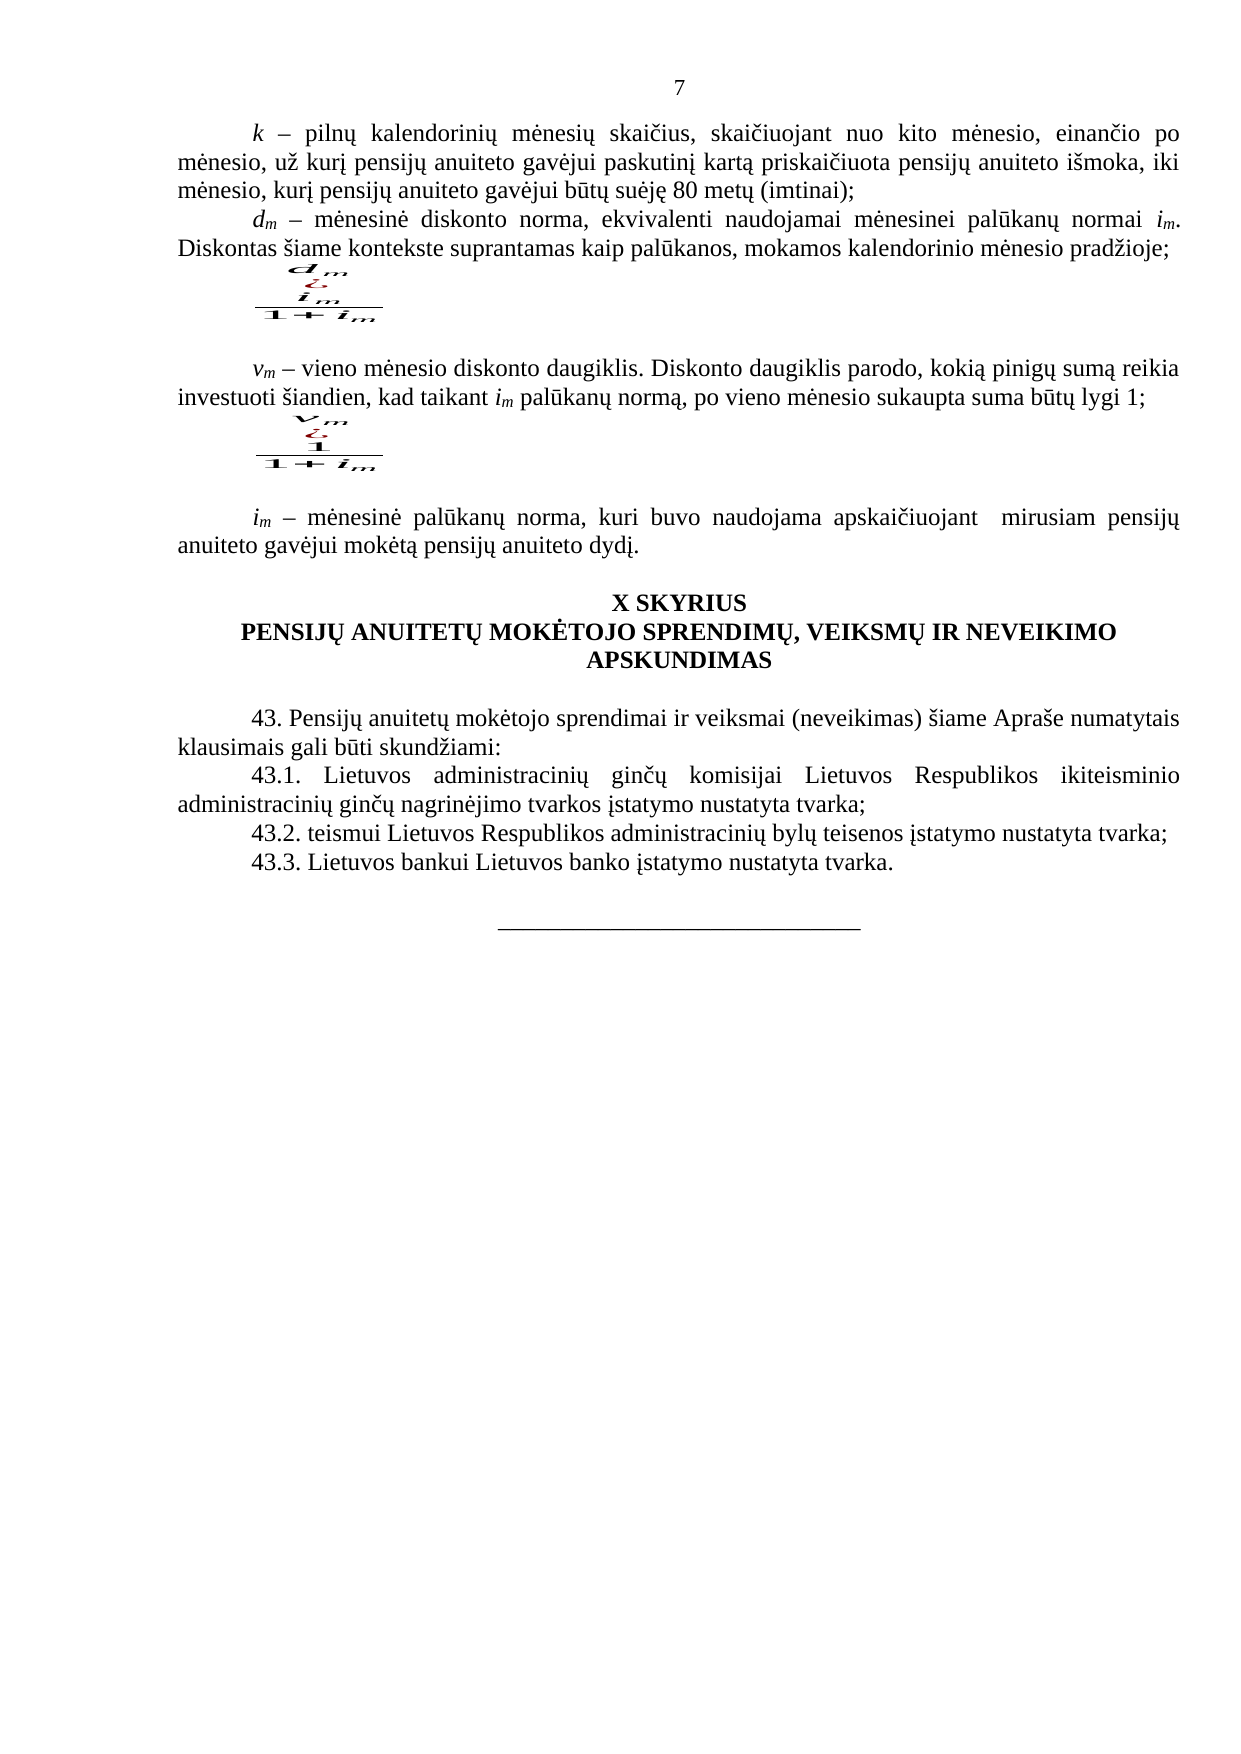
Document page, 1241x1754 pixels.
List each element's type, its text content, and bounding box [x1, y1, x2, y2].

text im – mėnesinė palūkanų norma, kuri buvo naudojama apskaičiuojant mirusiam pensijų anuiteto gavėjui mokėtą pensijų anuiteto dydį. [177, 502, 1181, 559]
text dm – mėnesinė diskonto norma, ekvivalenti naudojamai mėnesinei palūkanų normai im. Diskontas šiame kontekste suprantamas kaip palūkanos, mokamos kalendorinio mėnesio pradžioje; [177, 204, 1181, 262]
text X SKYRIUS [177, 588, 1181, 617]
text 43.2. teismui Lietuvos Respublikos administracinių bylų teisenos įstatymo nustatyta tvarka; [177, 818, 1181, 847]
text k – pilnų kalendorinių mėnesių skaičius, skaičiuojant nuo kito mėnesio, einančio po mėnesio, už kurį pensijų anuiteto gavėjui paskutinį kartą priskaičiuota pensijų anuiteto išmoka, iki mėnesio, kurį pensijų anuiteto gavėjui būtų suėję 80 metų (imtinai); [177, 118, 1181, 204]
text PENSIJŲ ANUITETŲ MOKĖTOJO SPRENDIMŲ, VEIKSMŲ IR NEVEIKIMO APSKUNDIMAS [177, 617, 1181, 674]
text 43.3. Lietuvos bankui Lietuvos banko įstatymo nustatyta tvarka. [177, 847, 1181, 876]
text _____________________________ [177, 904, 1181, 933]
text 43. Pensijų anuitetų mokėtojo sprendimai ir veiksmai (neveikimas) šiame Apraše numatytais klausimais gali būti skundžiami: [177, 703, 1181, 761]
text 43.1. Lietuvos administracinių ginčų komisijai Lietuvos Respublikos ikiteisminio administracinių ginčų nagrinėjimo tvarkos įstatymo nustatyta tvarka; [177, 761, 1181, 818]
text vm – vieno mėnesio diskonto daugiklis. Diskonto daugiklis parodo, kokią pinigų sumą reikia investuoti šiandien, kad taikant im palūkanų normą, po vieno mėnesio sukaupta suma būtų lygi 1; [177, 353, 1181, 411]
